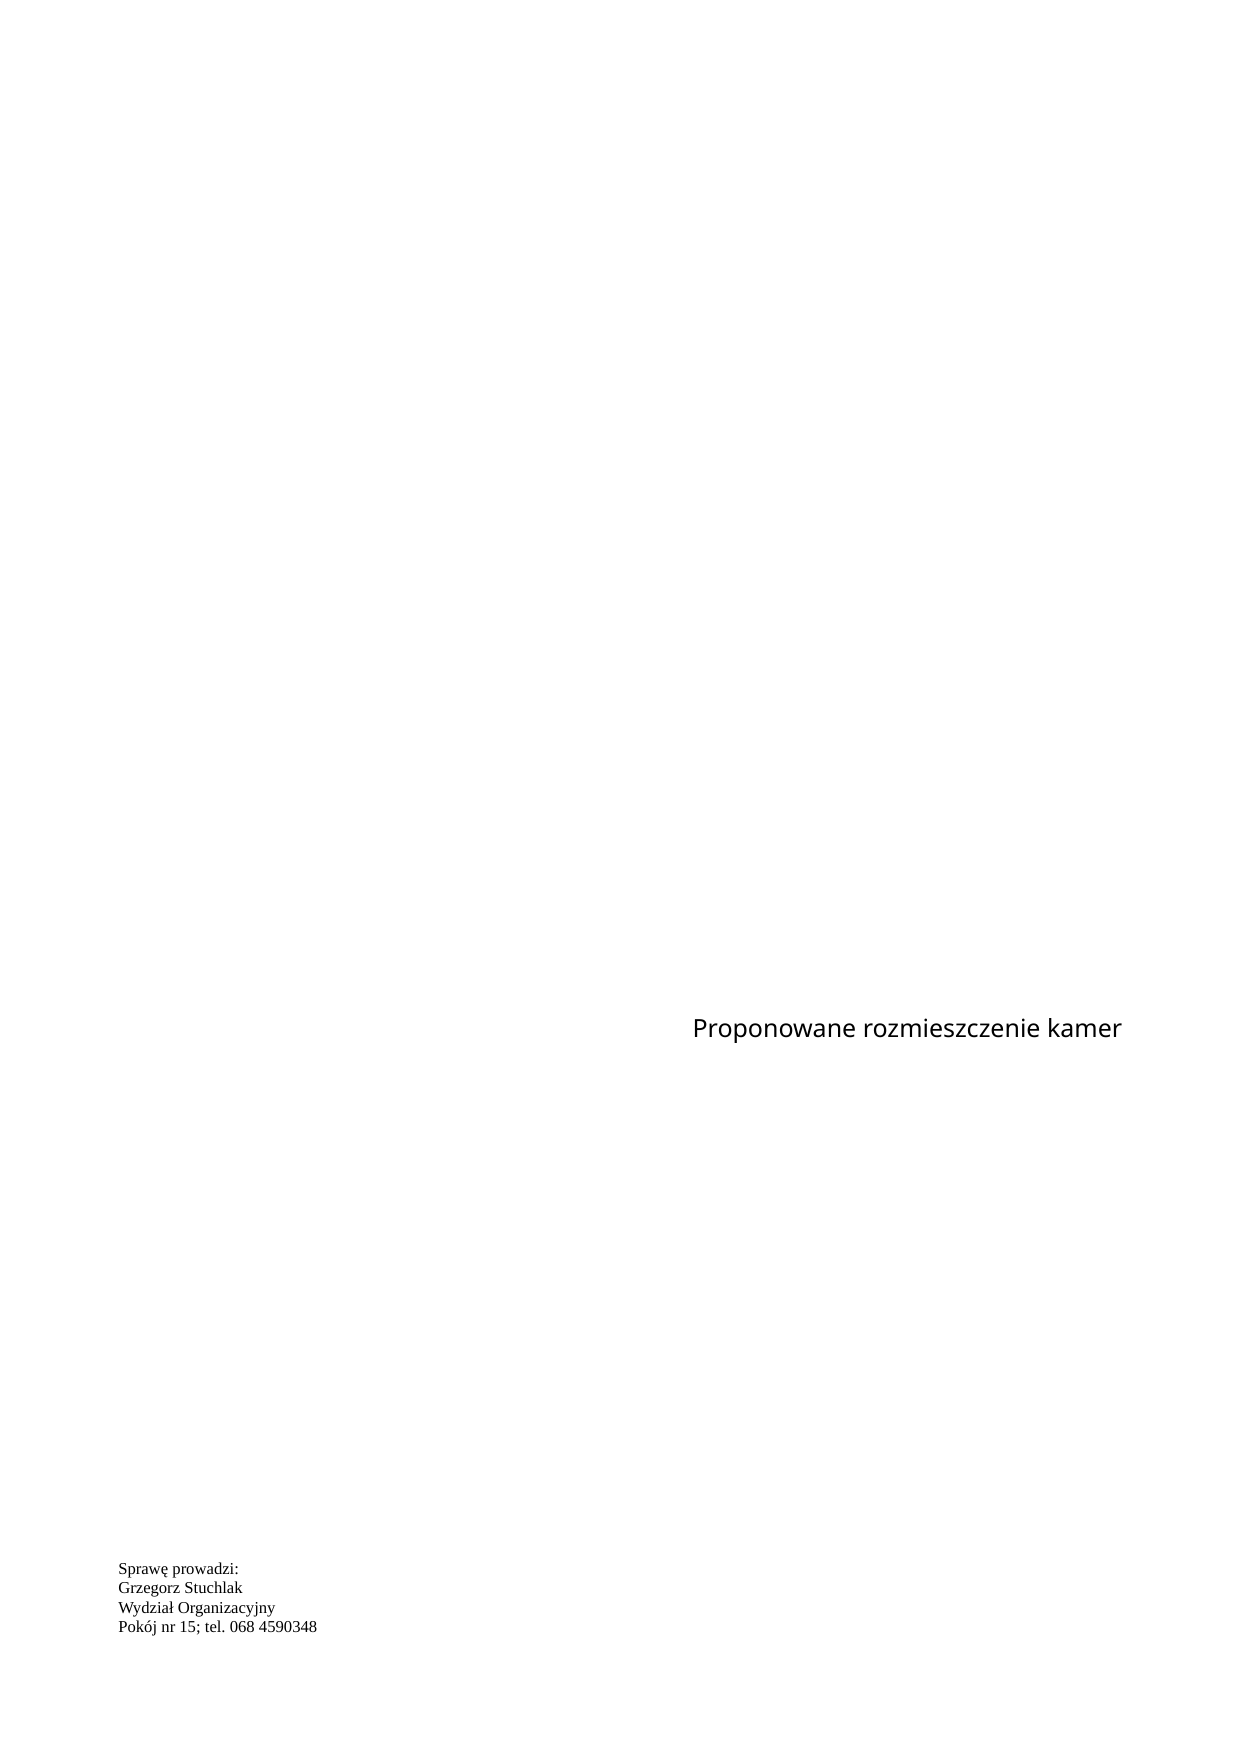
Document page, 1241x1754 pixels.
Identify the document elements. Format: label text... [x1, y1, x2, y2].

text Proponowane rozmieszczenie kamer [118, 1010, 1122, 1044]
